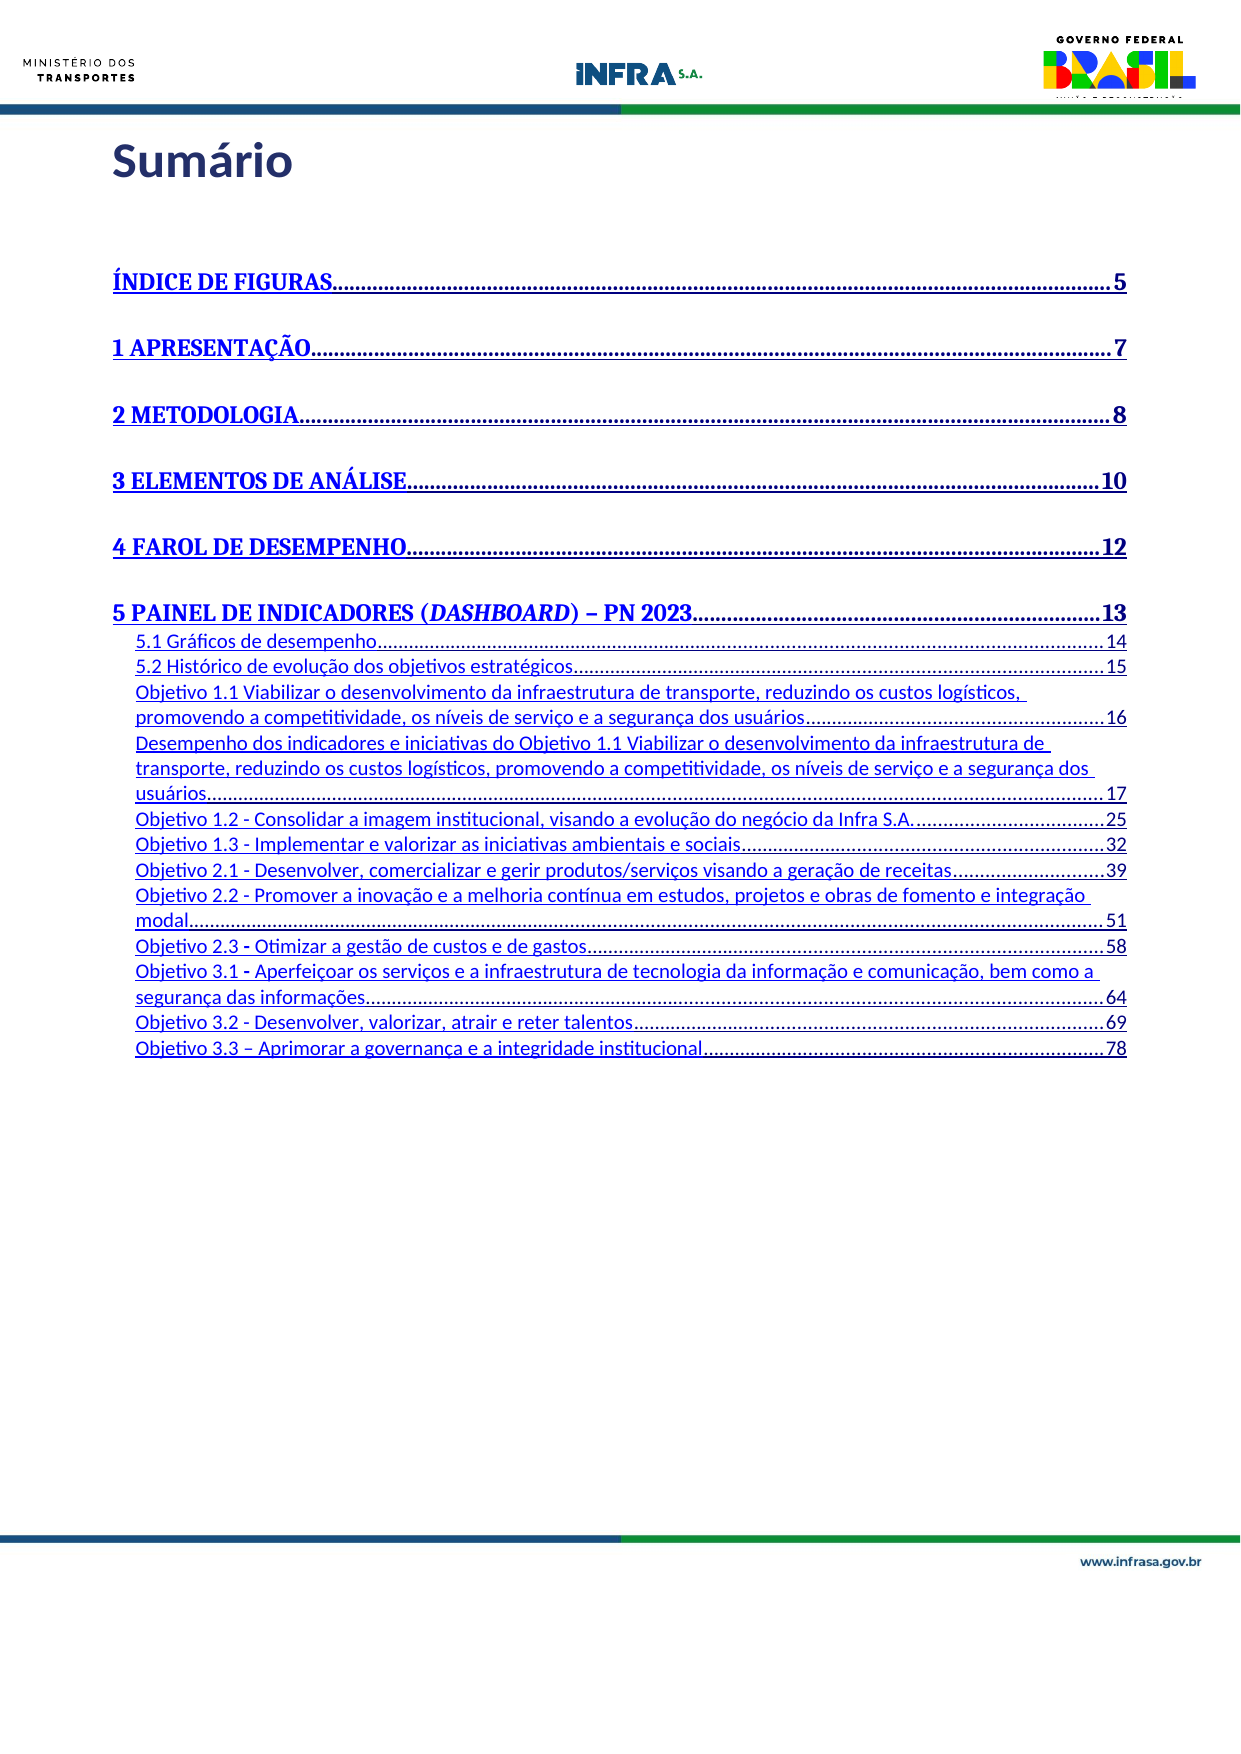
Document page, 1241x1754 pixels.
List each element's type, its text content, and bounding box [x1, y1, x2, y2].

text Objetivo 2.1 - Desenvolver, comercializar e gerir produtos/serviços visando a geração de receitas 39 [135, 857, 1128, 882]
text Objetivo 2.3 - Otimizar a gestão de custos e de gastos 58 [135, 933, 1128, 958]
text Objetivo 3.1 - Aperfeiçoar os serviços e a infraestrutura de tecnologia da informação e comunicação, bem como a segurança das informações 64 [135, 958, 1128, 1009]
text 5 PAINEL DE INDICADORES (Dashboard) – PN 2023 13 [112, 599, 1128, 628]
text 5.2 Histórico de evolução dos objetivos estratégicos 15 [135, 653, 1128, 679]
text 1 APRESENTAÇÃO 7 [112, 334, 1128, 363]
text Índice de Figuras 5 [112, 268, 1128, 297]
text 5.1 Gráficos de desempenho 14 [135, 628, 1128, 653]
text Objetivo 1.1 Viabilizar o desenvolvimento da infraestrutura de transporte, reduzindo os custos logísticos, promovendo a competitividade, os níveis de serviço e a segurança dos usuários 16 [135, 679, 1128, 730]
text Objetivo 2.2 - Promover a inovação e a melhoria contínua em estudos, projetos e obras de fomento e integração modal 51 [135, 882, 1128, 933]
text Objetivo 3.3 – Aprimorar a governança e a integridade institucional 78 [135, 1035, 1128, 1060]
text 2 METODOLOGIA 8 [112, 401, 1128, 429]
text Objetivo 1.2 - Consolidar a imagem institucional, visando a evolução do negócio da Infra S.A. 25 [135, 806, 1128, 831]
text Objetivo 3.2 - Desenvolver, valorizar, atrair e reter talentos 69 [135, 1009, 1128, 1035]
text Desempenho dos indicadores e iniciativas do Objetivo 1.1 Viabilizar o desenvolvimento da infraestrutura de transporte, reduzindo os custos logísticos, promovendo a competitividade, os níveis de serviço e a segurança dos usuários 17 [135, 730, 1128, 806]
text 3 ELEMENTOS DE ANÁLISE 10 [112, 467, 1128, 496]
text Objetivo 1.3 - Implementar e valorizar as iniciativas ambientais e sociais 32 [135, 831, 1128, 857]
text Sumário [112, 132, 1128, 190]
text 4 FAROL DE DESEMPENHO 12 [112, 533, 1128, 562]
